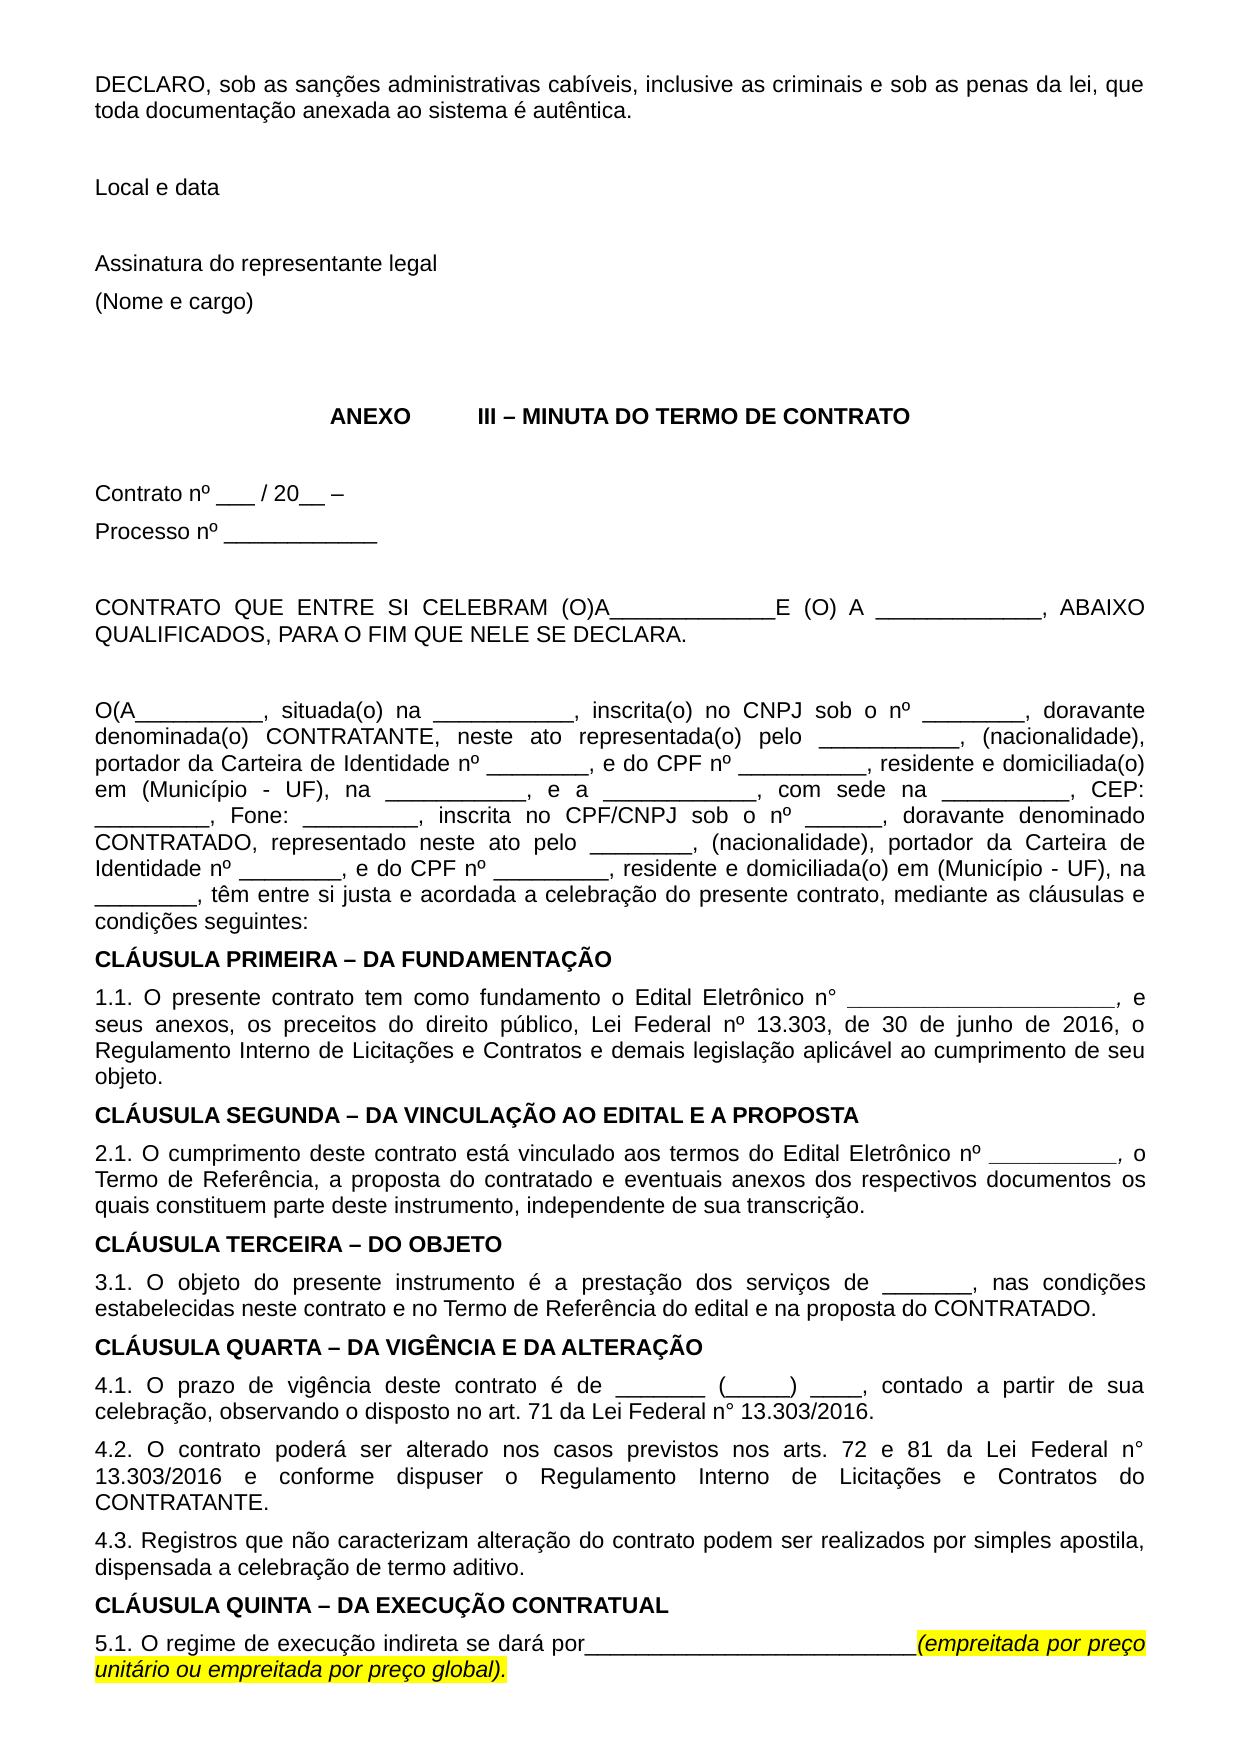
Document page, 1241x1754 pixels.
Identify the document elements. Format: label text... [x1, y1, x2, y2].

text CLÁUSULA QUINTA – DA EXECUÇÃO CONTRATUAL [94, 1592, 1146, 1618]
text DECLARO, sob as sanções administrativas cabíveis, inclusive as criminais e sob as penas da lei, que toda documentação anexada ao sistema é autêntica. [94, 71, 1146, 123]
text ANEXO III – MINUTA DO TERMO DE CONTRATO [94, 403, 1146, 429]
text CLÁUSULA SEGUNDA – DA VINCULAÇÃO AO EDITAL E A PROPOSTA [94, 1102, 1146, 1128]
text 2.1. O cumprimento deste contrato está vinculado aos termos do Edital Eletrônico nº __________, o Termo de Referência, a proposta do contratado e eventuais anexos dos respectivos documentos os quais constituem parte deste instrumento, independente de sua transcrição. [94, 1140, 1146, 1219]
text Processo nº ____________ [94, 518, 1146, 544]
text Contrato nº ___ / 20__ – [94, 479, 1146, 506]
text 5.1. O regime de execução indireta se dará por__________________________(empreitada por preço unitário ou empreitada por preço global). [94, 1630, 1146, 1683]
text CLÁUSULA QUARTA – DA VIGÊNCIA E DA ALTERAÇÃO [94, 1333, 1146, 1360]
text 1.1. O presente contrato tem como fundamento o Edital Eletrônico n° _____________________, e seus anexos, os preceitos do direito público, Lei Federal nº 13.303, de 30 de junho de 2016, o Regulamento Interno de Licitações e Contratos e demais legislação aplicável ao cumprimento de seu objeto. [94, 984, 1146, 1090]
text Assinatura do representante legal [94, 250, 1146, 276]
text CLÁUSULA TERCEIRA – DO OBJETO [94, 1231, 1146, 1257]
text CONTRATO QUE ENTRE SI CELEBRAM (O)A_____________E (O) A _____________, ABAIXO QUALIFICADOS, PARA O FIM QUE NELE SE DECLARA. [94, 594, 1146, 647]
text CLÁUSULA PRIMEIRA – DA FUNDAMENTAÇÃO [94, 946, 1146, 972]
text 4.3. Registros que não caracterizam alteração do contrato podem ser realizados por simples apostila, dispensada a celebração de termo aditivo. [94, 1527, 1146, 1580]
text 4.1. O prazo de vigência deste contrato é de _______ (_____) ____, contado a partir de sua celebração, observando o disposto no art. 71 da Lei Federal n° 13.303/2016. [94, 1372, 1146, 1424]
text Local e data [94, 174, 1146, 200]
text O(A__________, situada(o) na ___________, inscrita(o) no CNPJ sob o nº ________, doravante denominada(o) CONTRATANTE, neste ato representada(o) pelo ___________, (nacionalidade), portador da Carteira de Identidade nº ________, e do CPF nº __________, residente e domiciliada(o) em (Município - UF), na ___________, e a ____________, com sede na __________, CEP: _________, Fone: _________, inscrita no CPF/CNPJ sob o nº ______, doravante denominado CONTRATADO, representado neste ato pelo ________, (nacionalidade), portador da Carteira de Identidade nº ________, e do CPF nº _________, residente e domiciliada(o) em (Município - UF), na ________, têm entre si justa e acordada a celebração do presente contrato, mediante as cláusulas e condições seguintes: [94, 697, 1146, 934]
text (Nome e cargo) [94, 288, 1146, 315]
text 4.2. O contrato poderá ser alterado nos casos previstos nos arts. 72 e 81 da Lei Federal n° 13.303/2016 e conforme dispuser o Regulamento Interno de Licitações e Contratos do CONTRATANTE. [94, 1436, 1146, 1515]
text 3.1. O objeto do presente instrumento é a prestação dos serviços de _______, nas condições estabelecidas neste contrato e no Termo de Referência do edital e na proposta do CONTRATADO. [94, 1269, 1146, 1322]
